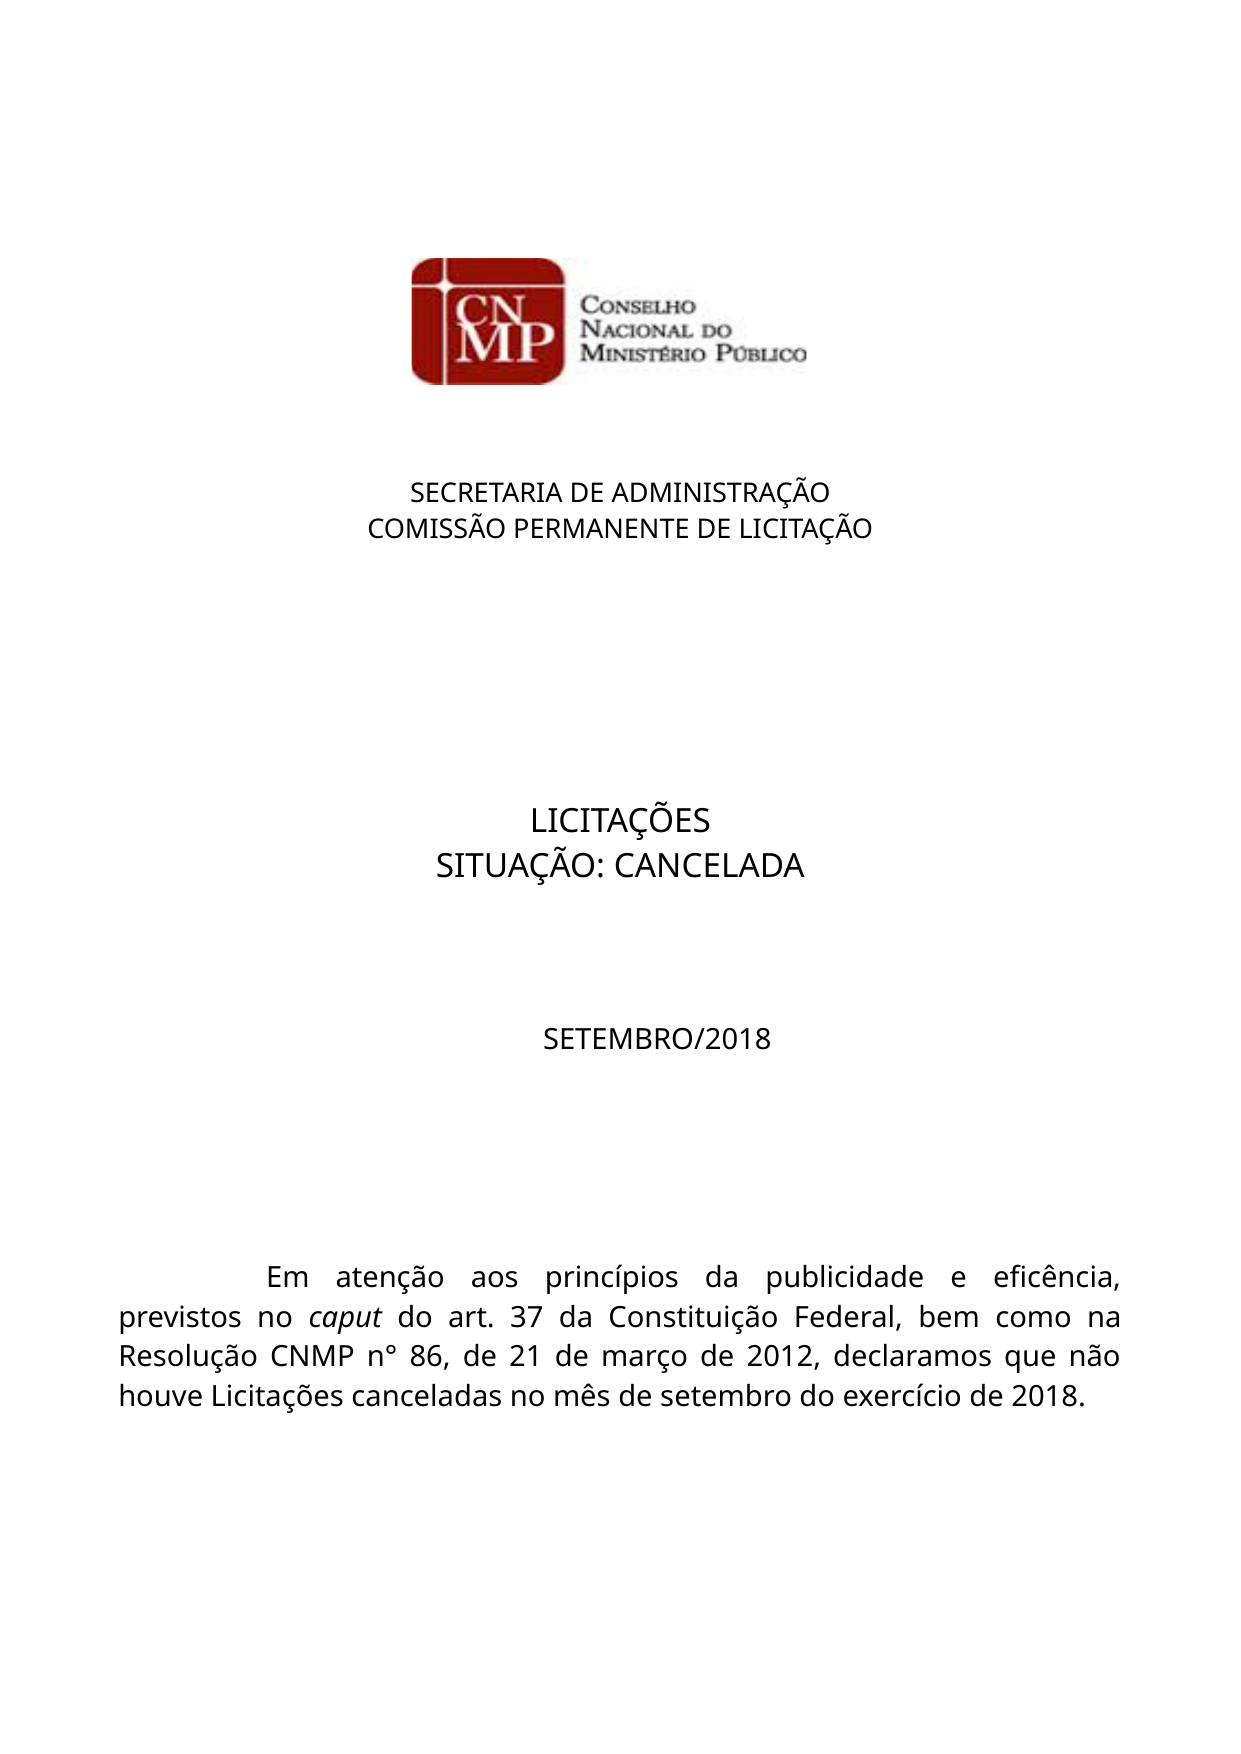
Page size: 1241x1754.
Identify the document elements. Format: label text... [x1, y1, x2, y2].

text SECRETARIA DE ADMINISTRAÇÃO [118, 473, 1122, 510]
text Em atenção aos princípios da publicidade e eficência, previstos no caput do art. 37 da Constituição Federal, bem como na Resolução CNMP n° 86, de 21 de março de 2012, declaramos que não houve Licitações canceladas no mês de setembro do exercício de 2018. [118, 1256, 1122, 1415]
text SETEMBRO/2018 [118, 1018, 1122, 1058]
text LICITAÇÕES [118, 797, 1122, 842]
text COMISSÃO PERMANENTE DE LICITAÇÃO [118, 510, 1122, 547]
text SITUAÇÃO: CANCELADA [118, 842, 1122, 887]
